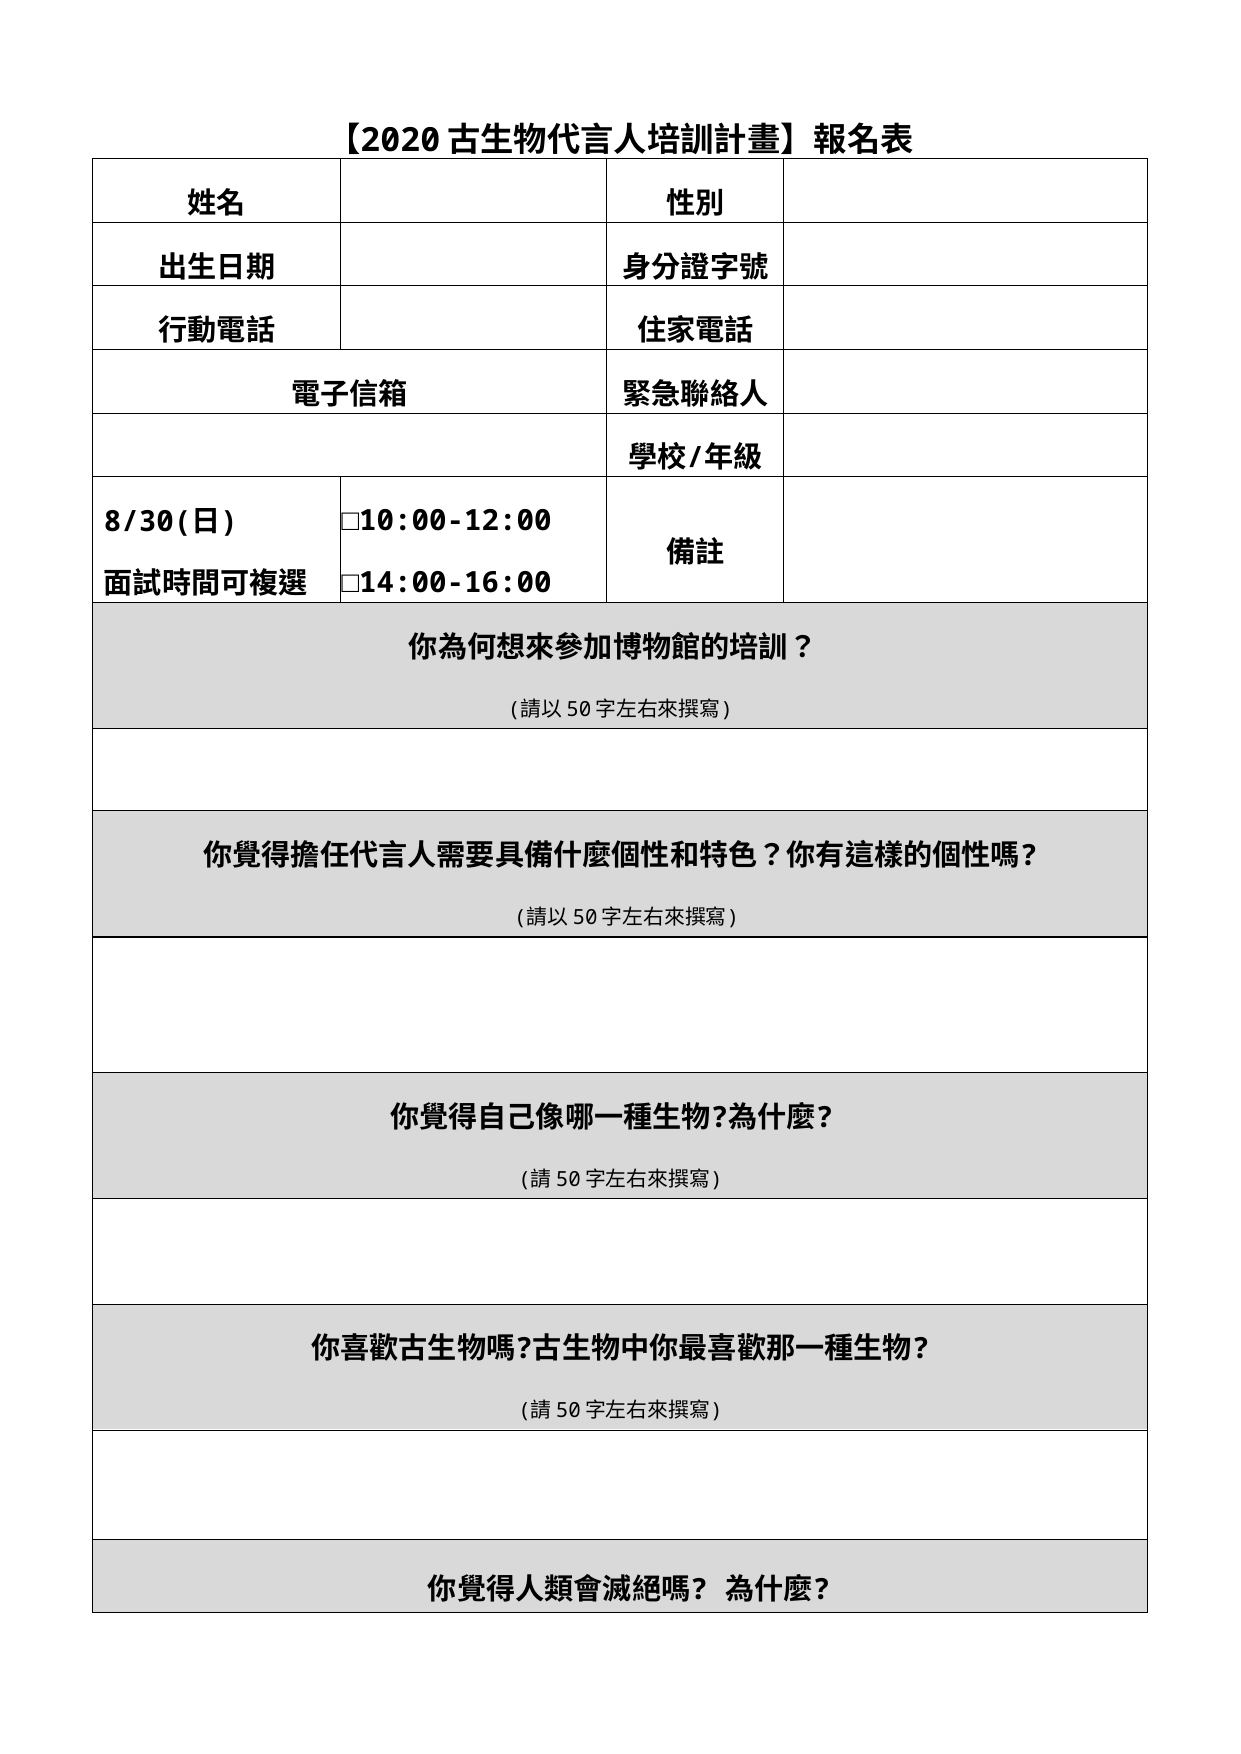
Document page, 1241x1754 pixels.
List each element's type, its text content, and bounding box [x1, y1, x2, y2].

table_cell 電子信箱 [93, 350, 606, 412]
table_cell 你覺得擔任代言人需要具備什麼個性和特色？你有這樣的個性嗎? (請以50字左右來撰寫) [93, 811, 1147, 936]
table_cell 行動電話 [93, 286, 340, 349]
table_cell 學校/年級 [607, 414, 783, 476]
table_cell 你喜歡古生物嗎?古生物中你最喜歡那一種生物? (請50字左右來撰寫) [93, 1305, 1147, 1429]
table_cell [93, 729, 1147, 810]
table_cell [784, 477, 1147, 602]
table_cell [93, 414, 606, 476]
table_cell 身分證字號 [607, 223, 783, 285]
table_cell [93, 1431, 1147, 1539]
table_cell □10:00-12:00 □14:00-16:00 [341, 477, 606, 602]
table_cell 備註 [607, 477, 783, 602]
table_cell [784, 350, 1147, 412]
table_cell [784, 414, 1147, 476]
table_cell [784, 286, 1147, 349]
table_cell [93, 938, 1147, 1072]
table_header 姓名 [93, 159, 340, 222]
table_cell [784, 223, 1147, 285]
table_header [784, 159, 1147, 222]
table_cell [93, 1199, 1147, 1303]
table_cell 住家電話 [607, 286, 783, 349]
table_cell 你為何想來參加博物館的培訓？ (請以50字左右來撰寫) [93, 603, 1147, 728]
table_cell [341, 223, 606, 285]
table_cell 你覺得人類會滅絕嗎? 為什麼? [93, 1540, 1147, 1612]
text 【2020古生物代言人培訓計畫】報名表 [75, 96, 1165, 158]
table_cell 8/30(日) 面試時間可複選 [93, 477, 340, 602]
table_header 性別 [607, 159, 783, 222]
table_cell 出生日期 [93, 223, 340, 285]
table_cell [341, 286, 606, 349]
table_cell 你覺得自己像哪一種生物?為什麼? (請50字左右來撰寫) [93, 1073, 1147, 1198]
table_cell 緊急聯絡人 [607, 350, 783, 412]
table_header [341, 159, 606, 222]
